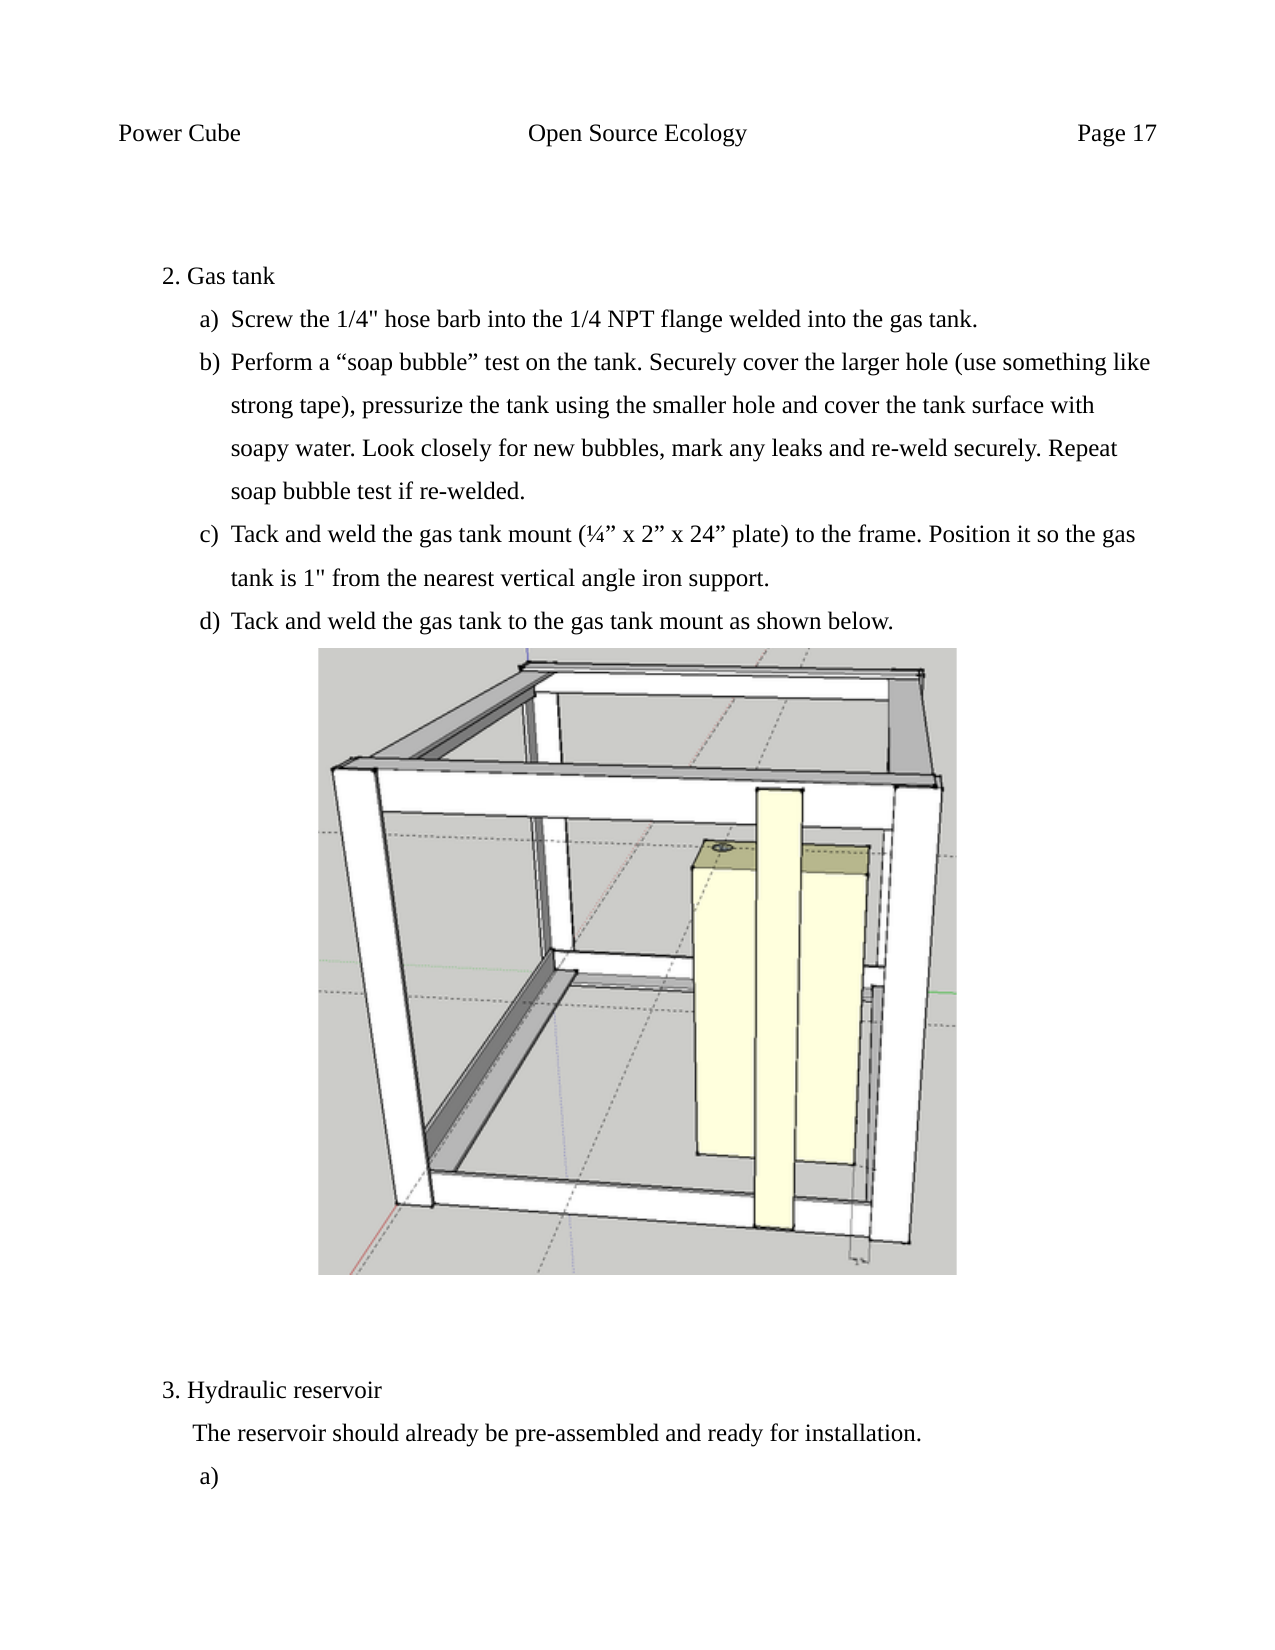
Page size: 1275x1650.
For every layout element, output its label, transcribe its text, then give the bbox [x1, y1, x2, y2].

picture [318, 648, 957, 1275]
list Hydraulic reservoir [156, 1375, 1157, 1404]
list Tack and weld the gas tank to the gas tank mount as shown below. [193, 606, 1157, 634]
list Tack and weld the gas tank mount (¼” x 2” x 24” plate) to the frame. Position it so the gas tank is 1" from the nearest vertical angle iron support. [193, 519, 1157, 591]
text The reservoir should already be pre-assembled and ready for installation. [192, 1418, 1157, 1447]
list Perform a “soap bubble” test on the tank. Securely cover the larger hole (use something like strong tape), pressurize the tank using the smaller hole and cover the tank surface with soapy water. Look closely for new bubbles, mark any leaks and re-weld securely. Repeat soap bubble test if re-welded. [193, 347, 1157, 505]
list Gas tank [156, 261, 1157, 289]
list Screw the 1/4" hose barb into the 1/4 NPT flange welded into the gas tank. [193, 304, 1157, 333]
